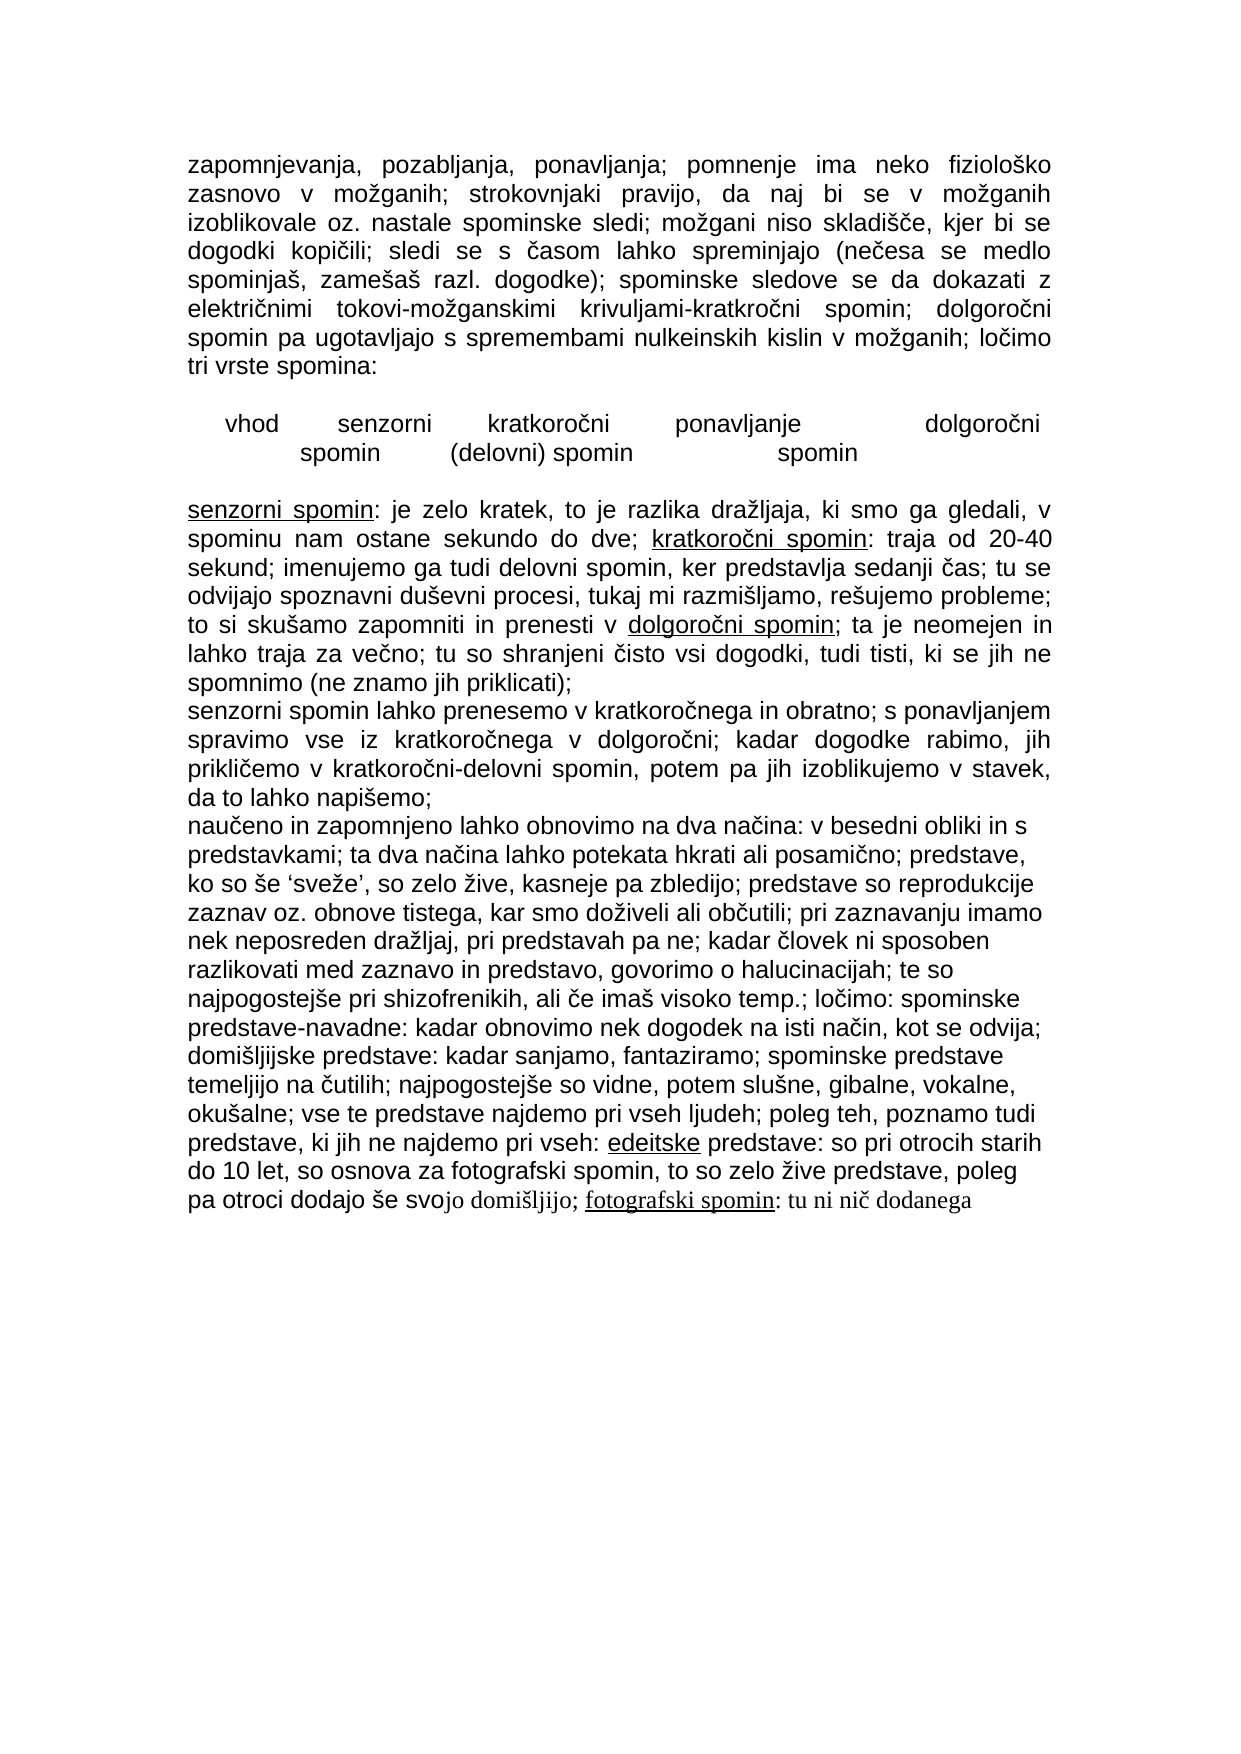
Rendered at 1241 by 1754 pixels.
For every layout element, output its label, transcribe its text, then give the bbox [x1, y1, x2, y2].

text senzorni spomin: je zelo kratek, to je razlika dražljaja, ki smo ga gledali, v spominu nam ostane sekundo do dve; kratkoročni spomin: traja od 20-40 sekund; imenujemo ga tudi delovni spomin, ker predstavlja sedanji čas; tu se odvijajo spoznavni duševni procesi, tukaj mi razmišljamo, rešujemo probleme; to si skušamo zapomniti in prenesti v dolgoročni spomin; ta je neomejen in lahko traja za večno; tu so shranjeni čisto vsi dogodki, tudi tisti, ki se jih ne spomnimo (ne znamo jih priklicati); [187, 495, 1053, 696]
text zapomnjevanja, pozabljanja, ponavljanja; pomnenje ima neko fiziološko zasnovo v možganih; strokovnjaki pravijo, da naj bi se v možganih izoblikovale oz. nastale spominske sledi; možgani niso skladišče, kjer bi se dogodki kopičili; sledi se s časom lahko spreminjajo (nečesa se medlo spominjaš, zamešaš razl. dogodke); spominske sledove se da dokazati z električnimi tokovi-možganskimi krivuljami-kratkročni spomin; dolgoročni spomin pa ugotavljajo s spremembami nulkeinskih kislin v možganih; ločimo tri vrste spomina: [187, 150, 1053, 380]
text spomin (delovni) spomin spomin [187, 437, 1053, 466]
text senzorni spomin lahko prenesemo v kratkoročnega in obratno; s ponavljanjem spravimo vse iz kratkoročnega v dolgoročni; kadar dogodke rabimo, jih prikličemo v kratkoročni-delovni spomin, potem pa jih izoblikujemo v stavek, da to lahko napišemo; [187, 696, 1053, 811]
text vhod senzorni kratkoročni ponavljanje dolgoročni [187, 409, 1053, 437]
text naučeno in zapomnjeno lahko obnovimo na dva načina: v besedni obliki in s predstavkami; ta dva načina lahko potekata hkrati ali posamično; predstave, ko so še ‘sveže’, so zelo žive, kasneje pa zbledijo; predstave so reprodukcije zaznav oz. obnove tistega, kar smo doživeli ali občutili; pri zaznavanju imamo nek neposreden dražljaj, pri predstavah pa ne; kadar človek ni sposoben razlikovati med zaznavo in predstavo, govorimo o halucinacijah; te so najpogostejše pri shizofrenikih, ali če imaš visoko temp.; ločimo: spominske predstave-navadne: kadar obnovimo nek dogodek na isti način, kot se odvija; domišljijske predstave: kadar sanjamo, fantaziramo; spominske predstave temeljijo na čutilih; najpogostejše so vidne, potem slušne, gibalne, vokalne, okušalne; vse te predstave najdemo pri vseh ljudeh; poleg teh, poznamo tudi predstave, ki jih ne najdemo pri vseh: edeitske predstave: so pri otrocih starih do 10 let, so osnova za fotografski spomin, to so zelo žive predstave, poleg pa otroci dodajo še svojo domišljijo; fotografski spomin: tu ni nič dodanega [187, 811, 1053, 1214]
